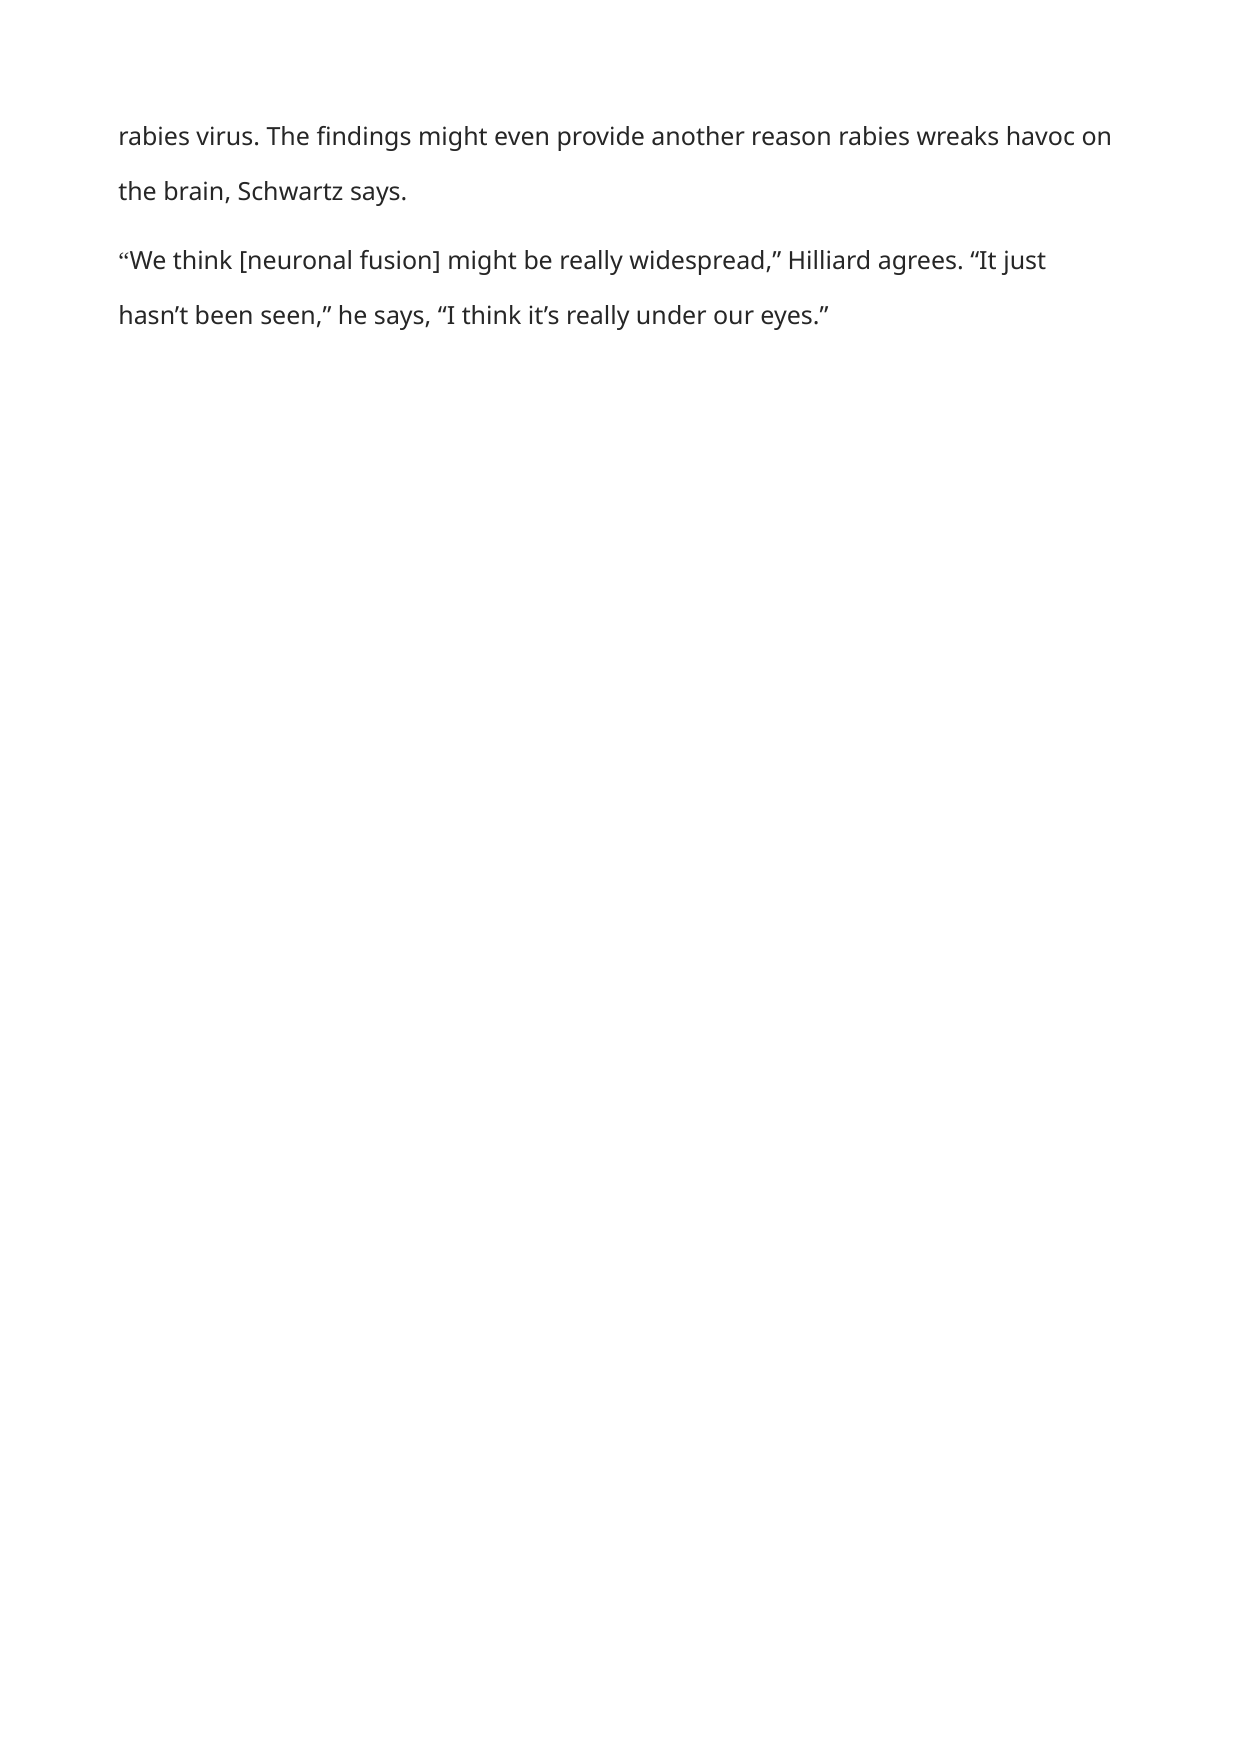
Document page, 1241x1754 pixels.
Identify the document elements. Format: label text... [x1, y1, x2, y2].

text rabies virus. The findings might even provide another reason rabies wreaks havoc on the brain, Schwartz says. [118, 118, 1122, 207]
text “We think [neuronal fusion] might be really widespread,” Hilliard agrees. “It just hasn’t been seen,” he says, “I think it’s really under our eyes.” [118, 243, 1122, 332]
